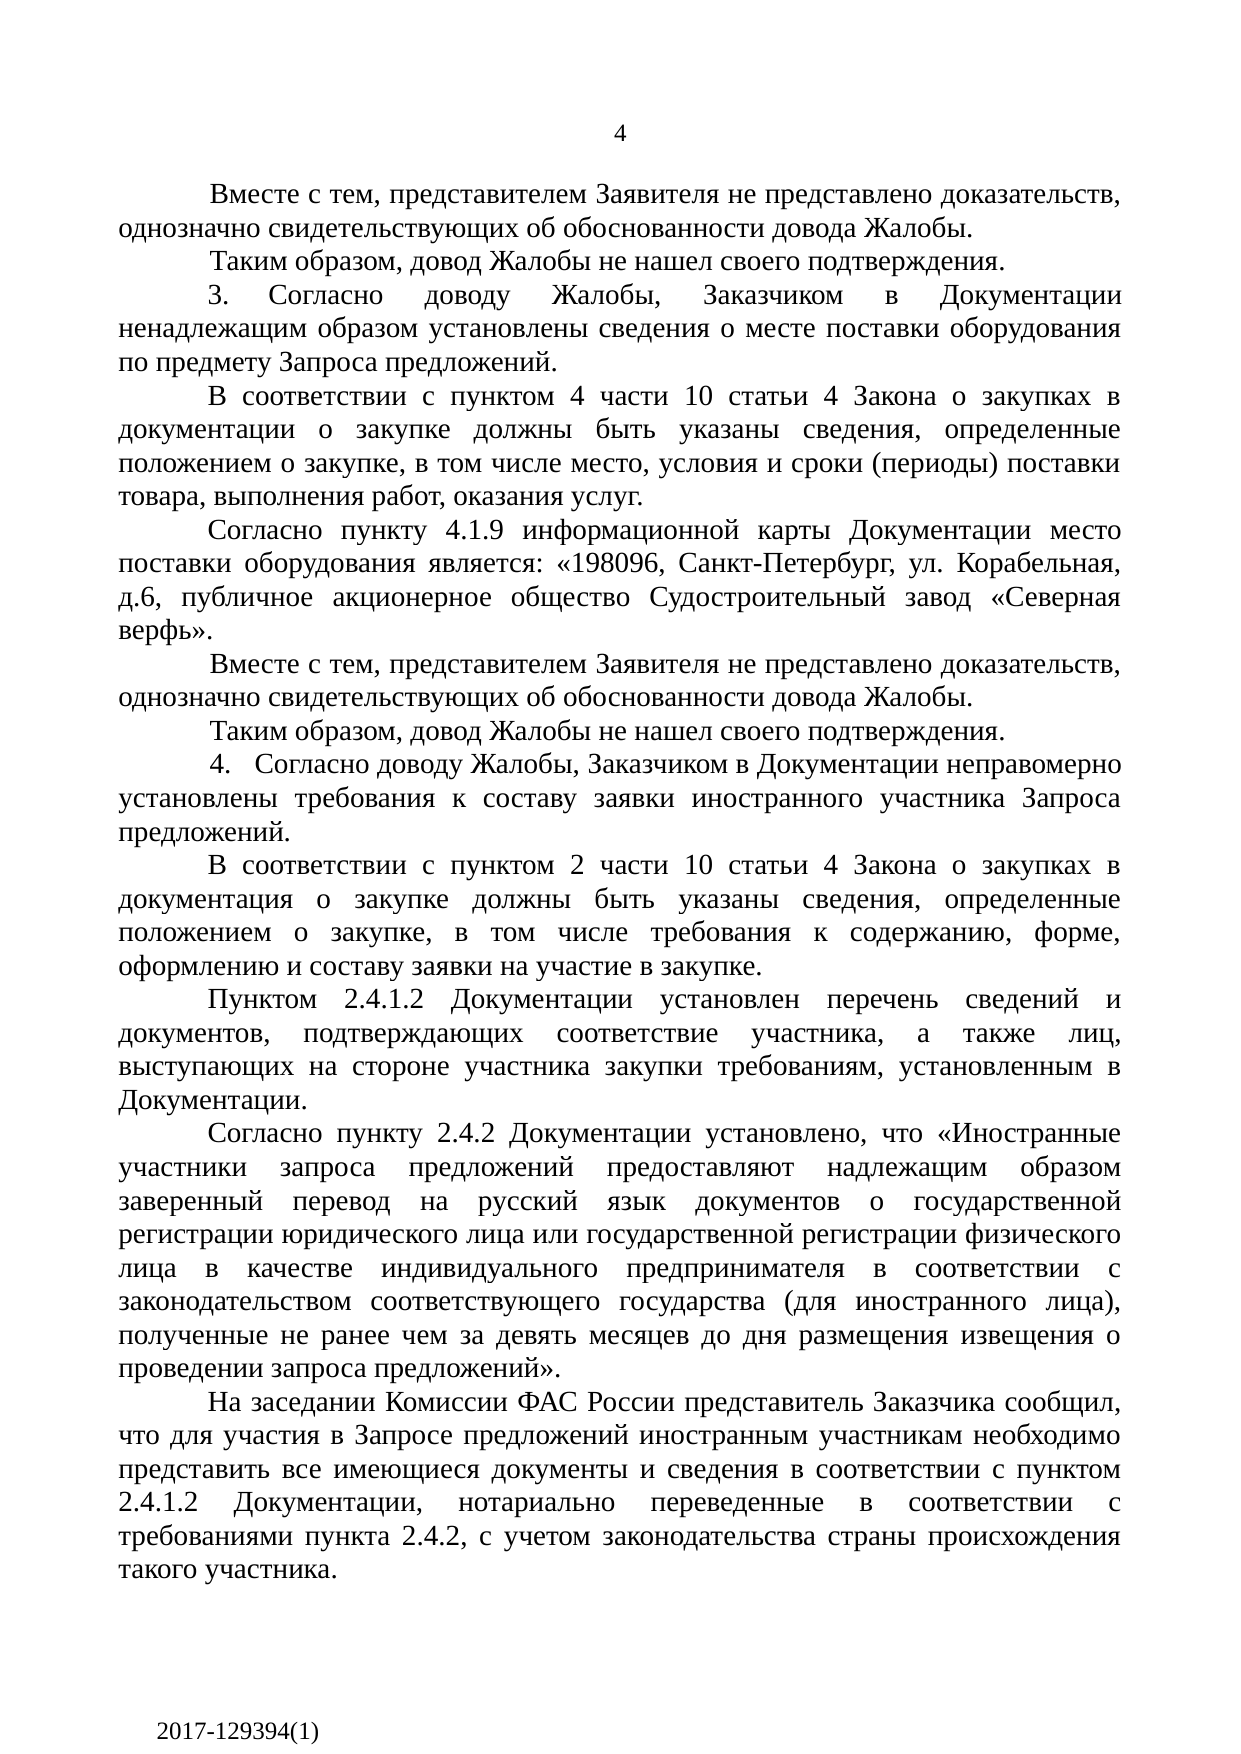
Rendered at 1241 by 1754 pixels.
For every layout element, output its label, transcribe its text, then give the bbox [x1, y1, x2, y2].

text В соответствии с пунктом 2 части 10 статьи 4 Закона о закупках в документация о закупке должны быть указаны сведения, определенные положением о закупке, в том числе требования к содержанию, форме, оформлению и составу заявки на участие в закупке. [118, 847, 1122, 981]
list Согласно доводу Жалобы, Заказчиком в Документации ненадлежащим образом установлены сведения о месте поставки оборудования по предмету Запроса предложений. [118, 277, 1122, 378]
text В соответствии с пунктом 4 части 10 статьи 4 Закона о закупках в документации о закупке должны быть указаны сведения, определенные положением о закупке, в том числе место, условия и сроки (периоды) поставки товара, выполнения работ, оказания услуг. [118, 378, 1122, 512]
text Согласно пункту 4.1.9 информационной карты Документации место поставки оборудования является: «198096, Санкт-Петербург, ул. Корабельная, д.6, публичное акционерное общество Судостроительный завод «Северная верфь». [118, 512, 1122, 646]
list Согласно доводу Жалобы, Заказчиком в Документации неправомерно установлены требования к составу заявки иностранного участника Запроса предложений. [118, 747, 1122, 847]
text Таким образом, довод Жалобы не нашел своего подтверждения. [118, 243, 1122, 277]
text Таким образом, довод Жалобы не нашел своего подтверждения. [118, 713, 1122, 747]
text На заседании Комиссии ФАС России представитель Заказчика сообщил, что для участия в Запросе предложений иностранным участникам необходимо представить все имеющиеся документы и сведения в соответствии с пунктом 2.4.1.2 Документации, нотариально переведенные в соответствии с требованиями пункта 2.4.2, с учетом законодательства страны происхождения такого участника. [118, 1384, 1122, 1585]
text Согласно пункту 2.4.2 Документации установлено, что «Иностранные участники запроса предложений предоставляют надлежащим образом заверенный перевод на русский язык документов о государственной регистрации юридического лица или государственной регистрации физического лица в качестве индивидуального предпринимателя в соответствии с законодательством соответствующего государства (для иностранного лица), полученные не ранее чем за девять месяцев до дня размещения извещения о проведении запроса предложений». [118, 1116, 1122, 1384]
text Вместе с тем, представителем Заявителя не представлено доказательств, однозначно свидетельствующих об обоснованности довода Жалобы. [118, 176, 1122, 243]
text Вместе с тем, представителем Заявителя не представлено доказательств, однозначно свидетельствующих об обоснованности довода Жалобы. [118, 646, 1122, 713]
text Пунктом 2.4.1.2 Документации установлен перечень сведений и документов, подтверждающих соответствие участника, а также лиц, выступающих на стороне участника закупки требованиям, установленным в Документации. [118, 981, 1122, 1116]
